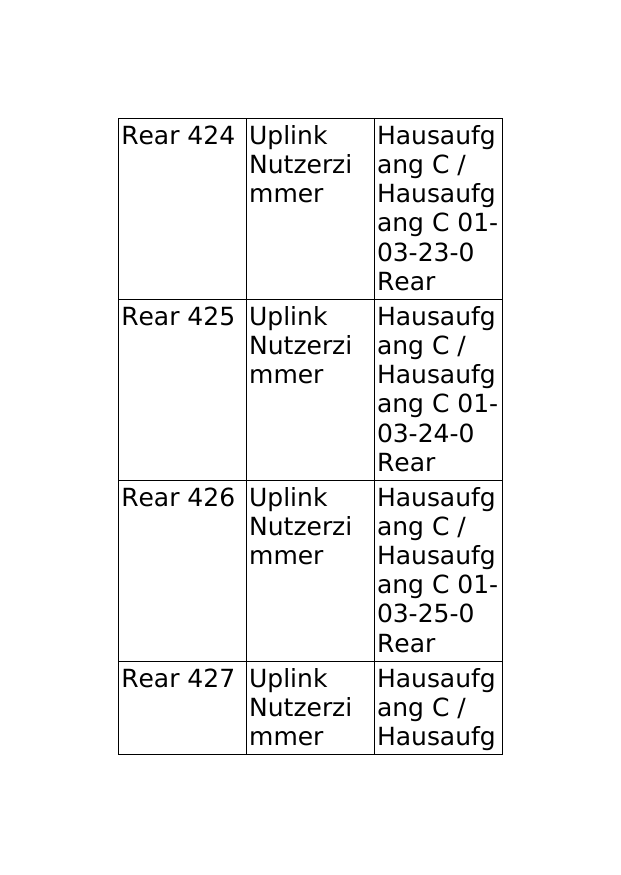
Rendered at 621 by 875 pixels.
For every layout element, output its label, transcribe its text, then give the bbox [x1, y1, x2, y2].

table_cell Uplink Nutzerzimmer [247, 481, 374, 661]
table_cell Hausaufgang C / Hausaufgang C 01-03-23-0 Rear [375, 119, 502, 299]
table_cell Uplink Nutzerzimmer [247, 119, 374, 299]
table_cell Hausaufgang C / Hausaufgang C 01-03-24-0 Rear [375, 300, 502, 480]
table_cell Hausaufgang C / Hausaufg [375, 662, 502, 754]
table_cell Rear 426 [119, 481, 246, 661]
table_cell Rear 427 [119, 662, 246, 754]
table_cell Rear 425 [119, 300, 246, 480]
table_cell Uplink Nutzerzimmer [247, 300, 374, 480]
table_cell Rear 424 [119, 119, 246, 299]
table_cell Uplink Nutzerzimmer [247, 662, 374, 754]
table_cell Hausaufgang C / Hausaufgang C 01-03-25-0 Rear [375, 481, 502, 661]
